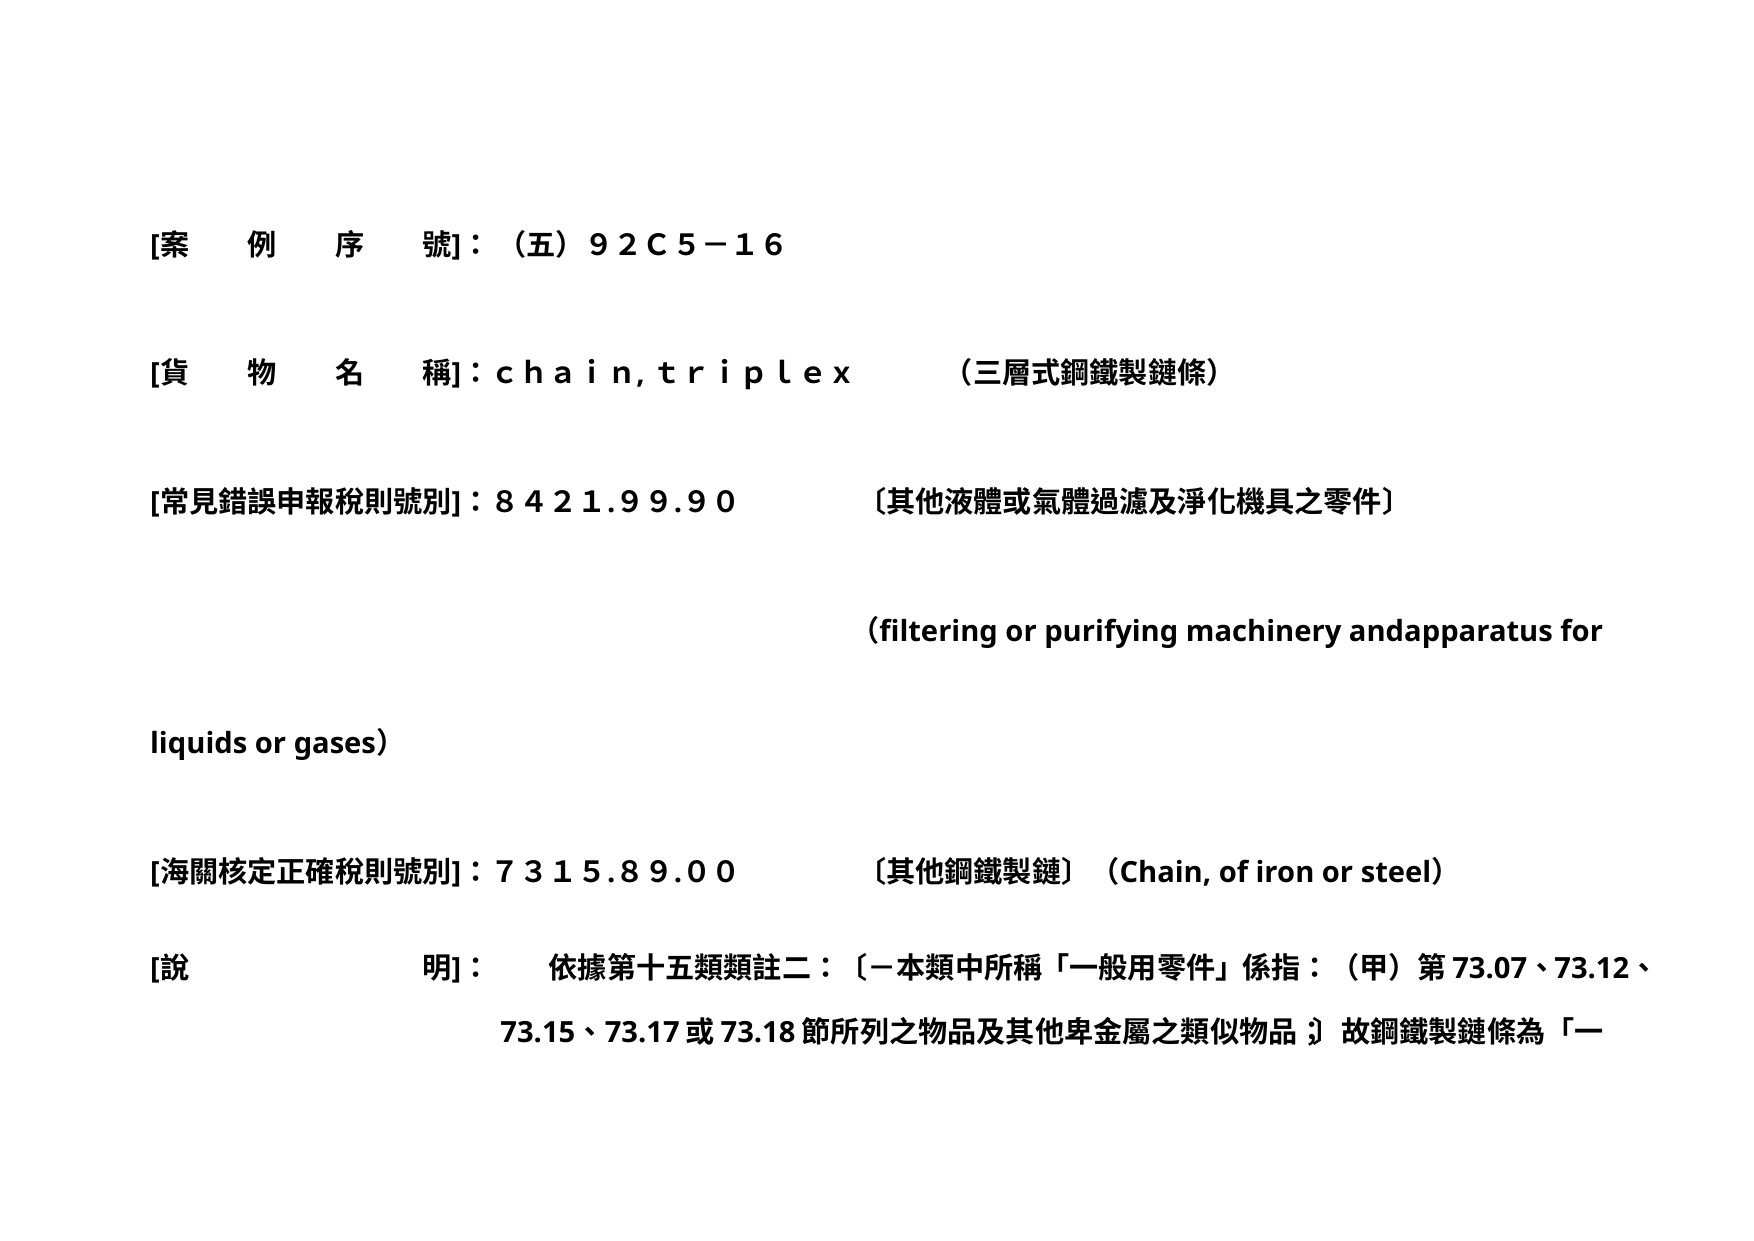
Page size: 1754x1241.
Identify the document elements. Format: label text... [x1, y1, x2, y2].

text [海關核定正確稅則號別]：７３１５.８９.００ 〔其他鋼鐵製鏈〕（Chain, of iron or steel） [150, 832, 1656, 907]
text 73.15、73.17或73.18節所列之物品及其他卑金屬之類似物品；〕故鋼鐵製鏈條為「一 [500, 1008, 1656, 1051]
text [說 明]： 依據第十五類類註二：〔－本類中所稱「一般用零件」係指：（甲）第73.07、73.12、 [150, 944, 1656, 987]
text （filtering or purifying machinery andapparatus for liquids or gases） [150, 591, 1656, 778]
text [案 例 序 號]： （五）９２Ｃ５－１６ [150, 205, 1656, 280]
text [常見錯誤申報稅則號別]：８４２１.９９.９０ 〔其他液體或氣體過濾及淨化機具之零件〕 [150, 462, 1656, 537]
text [貨 物 名 稱]：ｃｈａｉｎ, ｔｒｉｐｌｅｘ （三層式鋼鐵製鏈條） [150, 334, 1656, 409]
